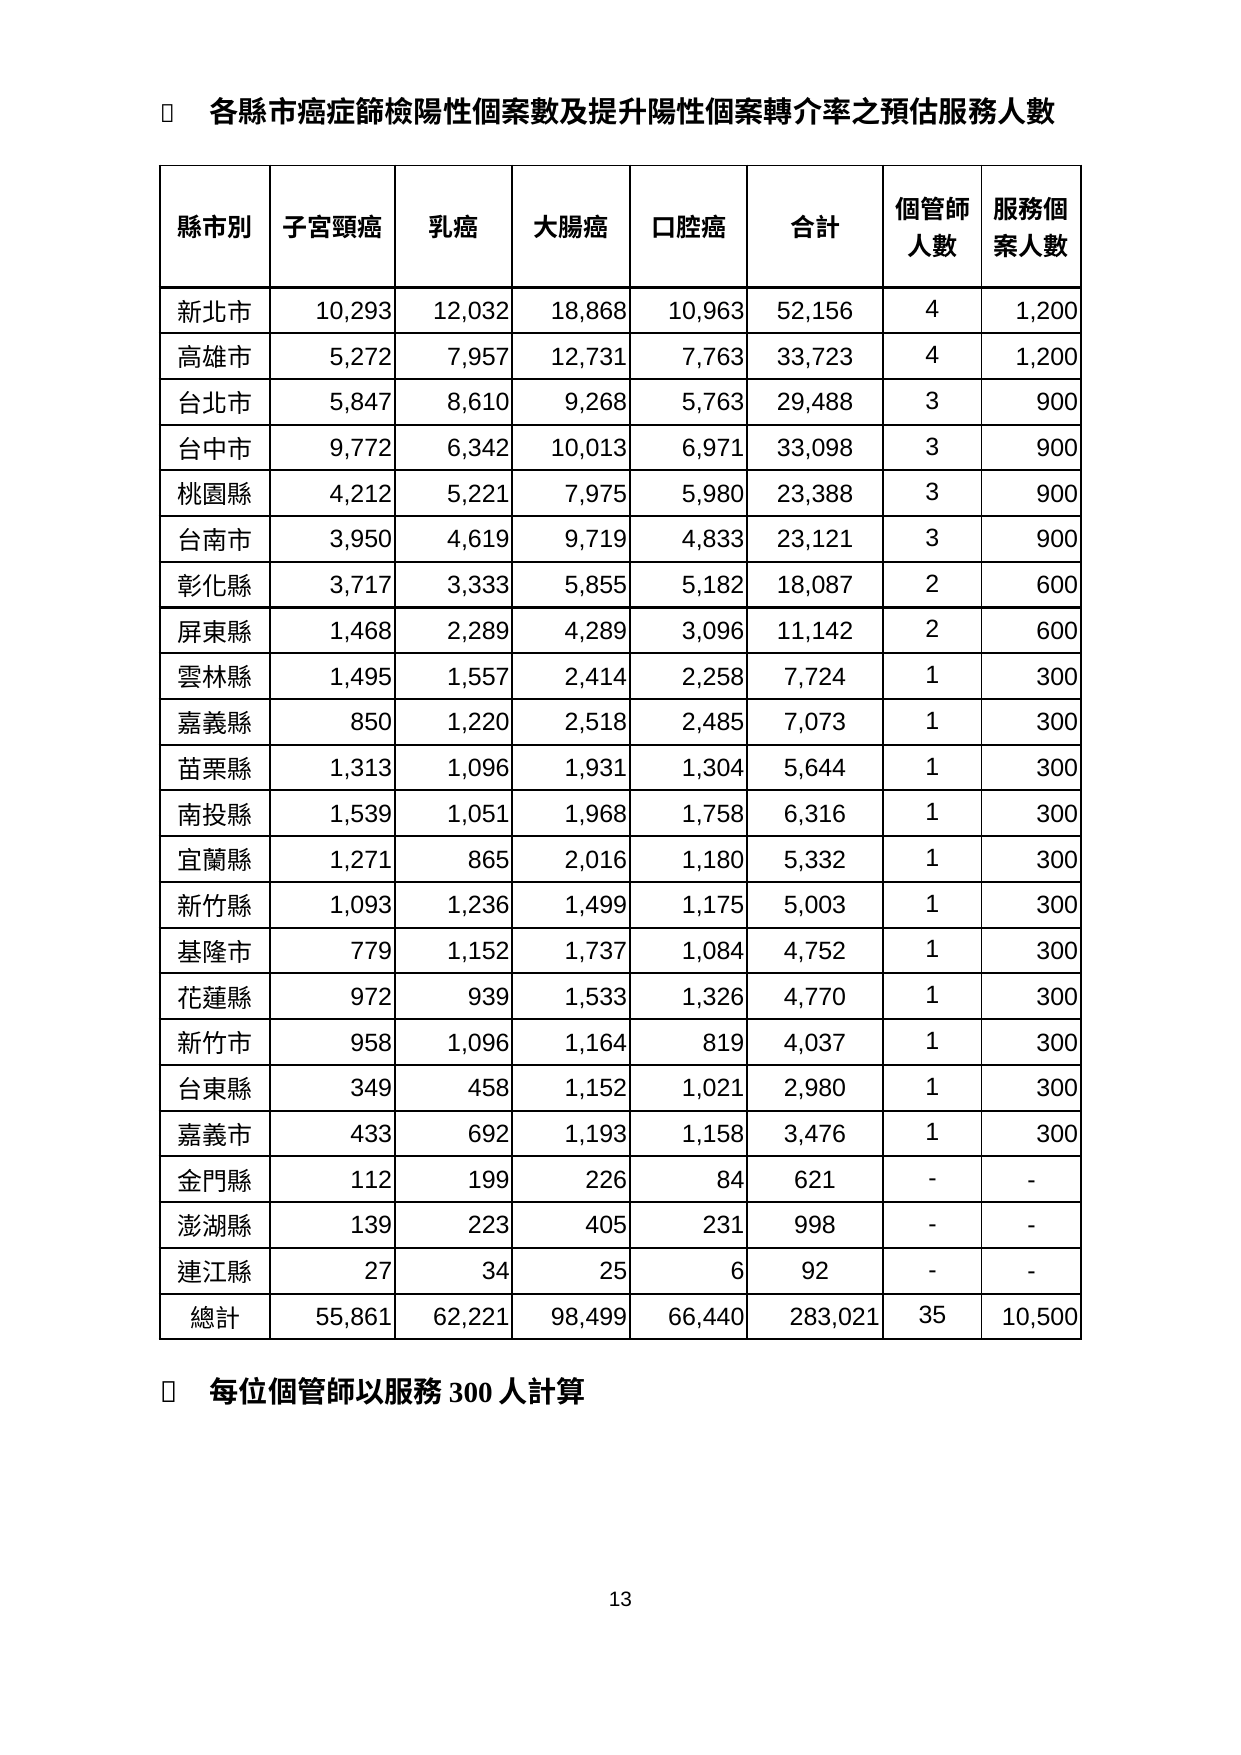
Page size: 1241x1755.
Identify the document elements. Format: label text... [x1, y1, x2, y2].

table_cell 5,182 [631, 563, 746, 606]
table_cell 1,737 [513, 929, 629, 972]
table_cell 9,772 [271, 426, 394, 469]
table_cell 3 [884, 426, 981, 469]
table_cell 台東縣 [161, 1066, 269, 1109]
table_cell 1,557 [396, 654, 511, 698]
table_cell 8,610 [396, 380, 511, 423]
table_cell 1,968 [513, 791, 629, 835]
table_cell 3 [884, 380, 981, 423]
table_cell 850 [271, 700, 394, 744]
table_cell 3 [884, 471, 981, 515]
table_cell 1,175 [631, 883, 746, 927]
table_cell 1,236 [396, 883, 511, 927]
table_cell 9,268 [513, 380, 629, 423]
table_cell 5,644 [748, 746, 882, 789]
table_cell 連江縣 [161, 1249, 269, 1292]
table_cell 1 [884, 837, 981, 881]
table_cell 1,200 [982, 334, 1080, 378]
table_cell 1,180 [631, 837, 746, 881]
table_cell 5,847 [271, 380, 394, 423]
table_cell 金門縣 [161, 1157, 269, 1201]
table_cell 600 [982, 609, 1080, 652]
table_cell 1,468 [271, 609, 394, 652]
table_cell 1,758 [631, 791, 746, 835]
table_cell 1 [884, 1020, 981, 1064]
table_cell 300 [982, 974, 1080, 1018]
table_cell 1,051 [396, 791, 511, 835]
table_cell 23,388 [748, 471, 882, 515]
table_cell 405 [513, 1203, 629, 1247]
table_cell 彰化縣 [161, 563, 269, 606]
table_cell 1,152 [396, 929, 511, 972]
table_cell 55,861 [271, 1295, 394, 1338]
table_cell 1 [884, 1112, 981, 1155]
table_cell 苗栗縣 [161, 746, 269, 789]
table_cell 5,980 [631, 471, 746, 515]
table_cell 5,003 [748, 883, 882, 927]
table_cell 1,220 [396, 700, 511, 744]
table_cell 3 [884, 517, 981, 561]
table_cell 南投縣 [161, 791, 269, 835]
table_cell 300 [982, 700, 1080, 744]
table_cell 33,723 [748, 334, 882, 378]
table_cell 4 [884, 334, 981, 378]
table_cell 300 [982, 1066, 1080, 1109]
table_cell 6,316 [748, 791, 882, 835]
table_cell 1,326 [631, 974, 746, 1018]
table_cell 7,724 [748, 654, 882, 698]
table_cell 900 [982, 380, 1080, 423]
table_cell 300 [982, 746, 1080, 789]
table_cell 1,096 [396, 746, 511, 789]
table_cell 基隆市 [161, 929, 269, 972]
table_cell 283,021 [748, 1295, 882, 1338]
table_cell 779 [271, 929, 394, 972]
table_cell 5,332 [748, 837, 882, 881]
table_cell 4,833 [631, 517, 746, 561]
table_cell 600 [982, 563, 1080, 606]
table_cell 5,763 [631, 380, 746, 423]
table_cell 3,096 [631, 609, 746, 652]
table_cell 1,164 [513, 1020, 629, 1064]
table_cell 3,950 [271, 517, 394, 561]
table_cell 台南市 [161, 517, 269, 561]
table_cell 33,098 [748, 426, 882, 469]
table_cell 1 [884, 929, 981, 972]
table_cell 1,093 [271, 883, 394, 927]
table_cell 2,016 [513, 837, 629, 881]
table_cell 458 [396, 1066, 511, 1109]
table_cell 4,770 [748, 974, 882, 1018]
table_cell 66,440 [631, 1295, 746, 1338]
table_cell 18,087 [748, 563, 882, 606]
table_cell 2 [884, 563, 981, 606]
table_cell 1,931 [513, 746, 629, 789]
table_header 乳癌 [396, 166, 511, 286]
table_cell 嘉義市 [161, 1112, 269, 1155]
table_cell 300 [982, 1020, 1080, 1064]
table_cell 1,539 [271, 791, 394, 835]
table_cell 1,495 [271, 654, 394, 698]
table_cell 52,156 [748, 289, 882, 332]
table_cell 1,152 [513, 1066, 629, 1109]
table_cell 34 [396, 1249, 511, 1292]
table_header 子宮頸癌 [271, 166, 394, 286]
table_cell 5,855 [513, 563, 629, 606]
table_cell 屏東縣 [161, 609, 269, 652]
list 每位個管師以服務300人計算 [159, 1369, 1081, 1411]
table_cell 972 [271, 974, 394, 1018]
table_cell 139 [271, 1203, 394, 1247]
table_cell 1 [884, 883, 981, 927]
table_cell 7,957 [396, 334, 511, 378]
table_cell 2,414 [513, 654, 629, 698]
table_cell 226 [513, 1157, 629, 1201]
table_header 縣市別 [161, 166, 269, 286]
table_cell 35 [884, 1295, 981, 1338]
table_cell 花蓮縣 [161, 974, 269, 1018]
table_cell 349 [271, 1066, 394, 1109]
table_cell 2,289 [396, 609, 511, 652]
table_cell 900 [982, 426, 1080, 469]
table_cell 7,763 [631, 334, 746, 378]
table_cell 1 [884, 1066, 981, 1109]
table_cell - [982, 1157, 1080, 1201]
table_cell 1 [884, 746, 981, 789]
table_cell 300 [982, 654, 1080, 698]
table_cell 300 [982, 1112, 1080, 1155]
table_header 口腔癌 [631, 166, 746, 286]
table_cell 5,221 [396, 471, 511, 515]
table_cell 3,717 [271, 563, 394, 606]
table_cell 300 [982, 791, 1080, 835]
table_cell 10,500 [982, 1295, 1080, 1338]
table_cell 900 [982, 517, 1080, 561]
table_cell 1,200 [982, 289, 1080, 332]
table_cell 1,499 [513, 883, 629, 927]
table_cell 819 [631, 1020, 746, 1064]
table_cell 10,293 [271, 289, 394, 332]
table_cell 總計 [161, 1295, 269, 1338]
table_cell 1,271 [271, 837, 394, 881]
table_cell 1,158 [631, 1112, 746, 1155]
table_cell - [884, 1249, 981, 1292]
table_cell 6,971 [631, 426, 746, 469]
table_cell 231 [631, 1203, 746, 1247]
table_cell 4,037 [748, 1020, 882, 1064]
table_cell 300 [982, 883, 1080, 927]
table_cell 9,719 [513, 517, 629, 561]
table_cell 5,272 [271, 334, 394, 378]
table_cell 12,032 [396, 289, 511, 332]
table_header 大腸癌 [513, 166, 629, 286]
table_cell 621 [748, 1157, 882, 1201]
table_cell 1 [884, 974, 981, 1018]
table_cell 10,013 [513, 426, 629, 469]
table_cell 2 [884, 609, 981, 652]
table_cell 300 [982, 837, 1080, 881]
table_cell 18,868 [513, 289, 629, 332]
table_cell 7,073 [748, 700, 882, 744]
table_cell 2,485 [631, 700, 746, 744]
table_cell 998 [748, 1203, 882, 1247]
table_cell 939 [396, 974, 511, 1018]
table_cell 12,731 [513, 334, 629, 378]
table_cell 宜蘭縣 [161, 837, 269, 881]
table_cell - [884, 1157, 981, 1201]
table_cell 雲林縣 [161, 654, 269, 698]
table_header 個管師人數 [884, 166, 981, 286]
table_cell 2,980 [748, 1066, 882, 1109]
table_cell 84 [631, 1157, 746, 1201]
table_cell 1 [884, 700, 981, 744]
table_cell 958 [271, 1020, 394, 1064]
table_cell 澎湖縣 [161, 1203, 269, 1247]
table_cell 865 [396, 837, 511, 881]
table_cell 300 [982, 929, 1080, 972]
table_cell 1,096 [396, 1020, 511, 1064]
table_cell - [982, 1203, 1080, 1247]
table_cell 4 [884, 289, 981, 332]
table_cell 692 [396, 1112, 511, 1155]
table_cell 4,212 [271, 471, 394, 515]
table_cell 台中市 [161, 426, 269, 469]
table_cell 3,476 [748, 1112, 882, 1155]
table_cell 1 [884, 791, 981, 835]
table_cell 桃園縣 [161, 471, 269, 515]
table_cell 4,752 [748, 929, 882, 972]
table_cell 900 [982, 471, 1080, 515]
table_cell 433 [271, 1112, 394, 1155]
table_cell - [982, 1249, 1080, 1292]
table_cell 1,533 [513, 974, 629, 1018]
table_cell 10,963 [631, 289, 746, 332]
table_cell 29,488 [748, 380, 882, 423]
table_cell 4,289 [513, 609, 629, 652]
table_cell 高雄市 [161, 334, 269, 378]
table_cell 嘉義縣 [161, 700, 269, 744]
table_cell 新竹縣 [161, 883, 269, 927]
table_cell 1,304 [631, 746, 746, 789]
table_cell 4,619 [396, 517, 511, 561]
table_cell 1,193 [513, 1112, 629, 1155]
table_cell 新北市 [161, 289, 269, 332]
table_cell 1,021 [631, 1066, 746, 1109]
table_cell 98,499 [513, 1295, 629, 1338]
table_cell - [884, 1203, 981, 1247]
table_cell 112 [271, 1157, 394, 1201]
table_cell 62,221 [396, 1295, 511, 1338]
table_cell 223 [396, 1203, 511, 1247]
table_cell 2,518 [513, 700, 629, 744]
table_cell 25 [513, 1249, 629, 1292]
table_cell 92 [748, 1249, 882, 1292]
table_header 服務個案人數 [982, 166, 1080, 286]
table_cell 6 [631, 1249, 746, 1292]
table_cell 1,313 [271, 746, 394, 789]
table_cell 6,342 [396, 426, 511, 469]
table_cell 7,975 [513, 471, 629, 515]
table_cell 23,121 [748, 517, 882, 561]
table_cell 11,142 [748, 609, 882, 652]
table_cell 1,084 [631, 929, 746, 972]
table_cell 1 [884, 654, 981, 698]
table_cell 3,333 [396, 563, 511, 606]
list 各縣市癌症篩檢陽性個案數及提升陽性個案轉介率之預估服務人數 [159, 89, 1081, 131]
table_cell 27 [271, 1249, 394, 1292]
table_cell 新竹市 [161, 1020, 269, 1064]
table_header 合計 [748, 166, 882, 286]
table_cell 199 [396, 1157, 511, 1201]
table_cell 台北市 [161, 380, 269, 423]
table_cell 2,258 [631, 654, 746, 698]
